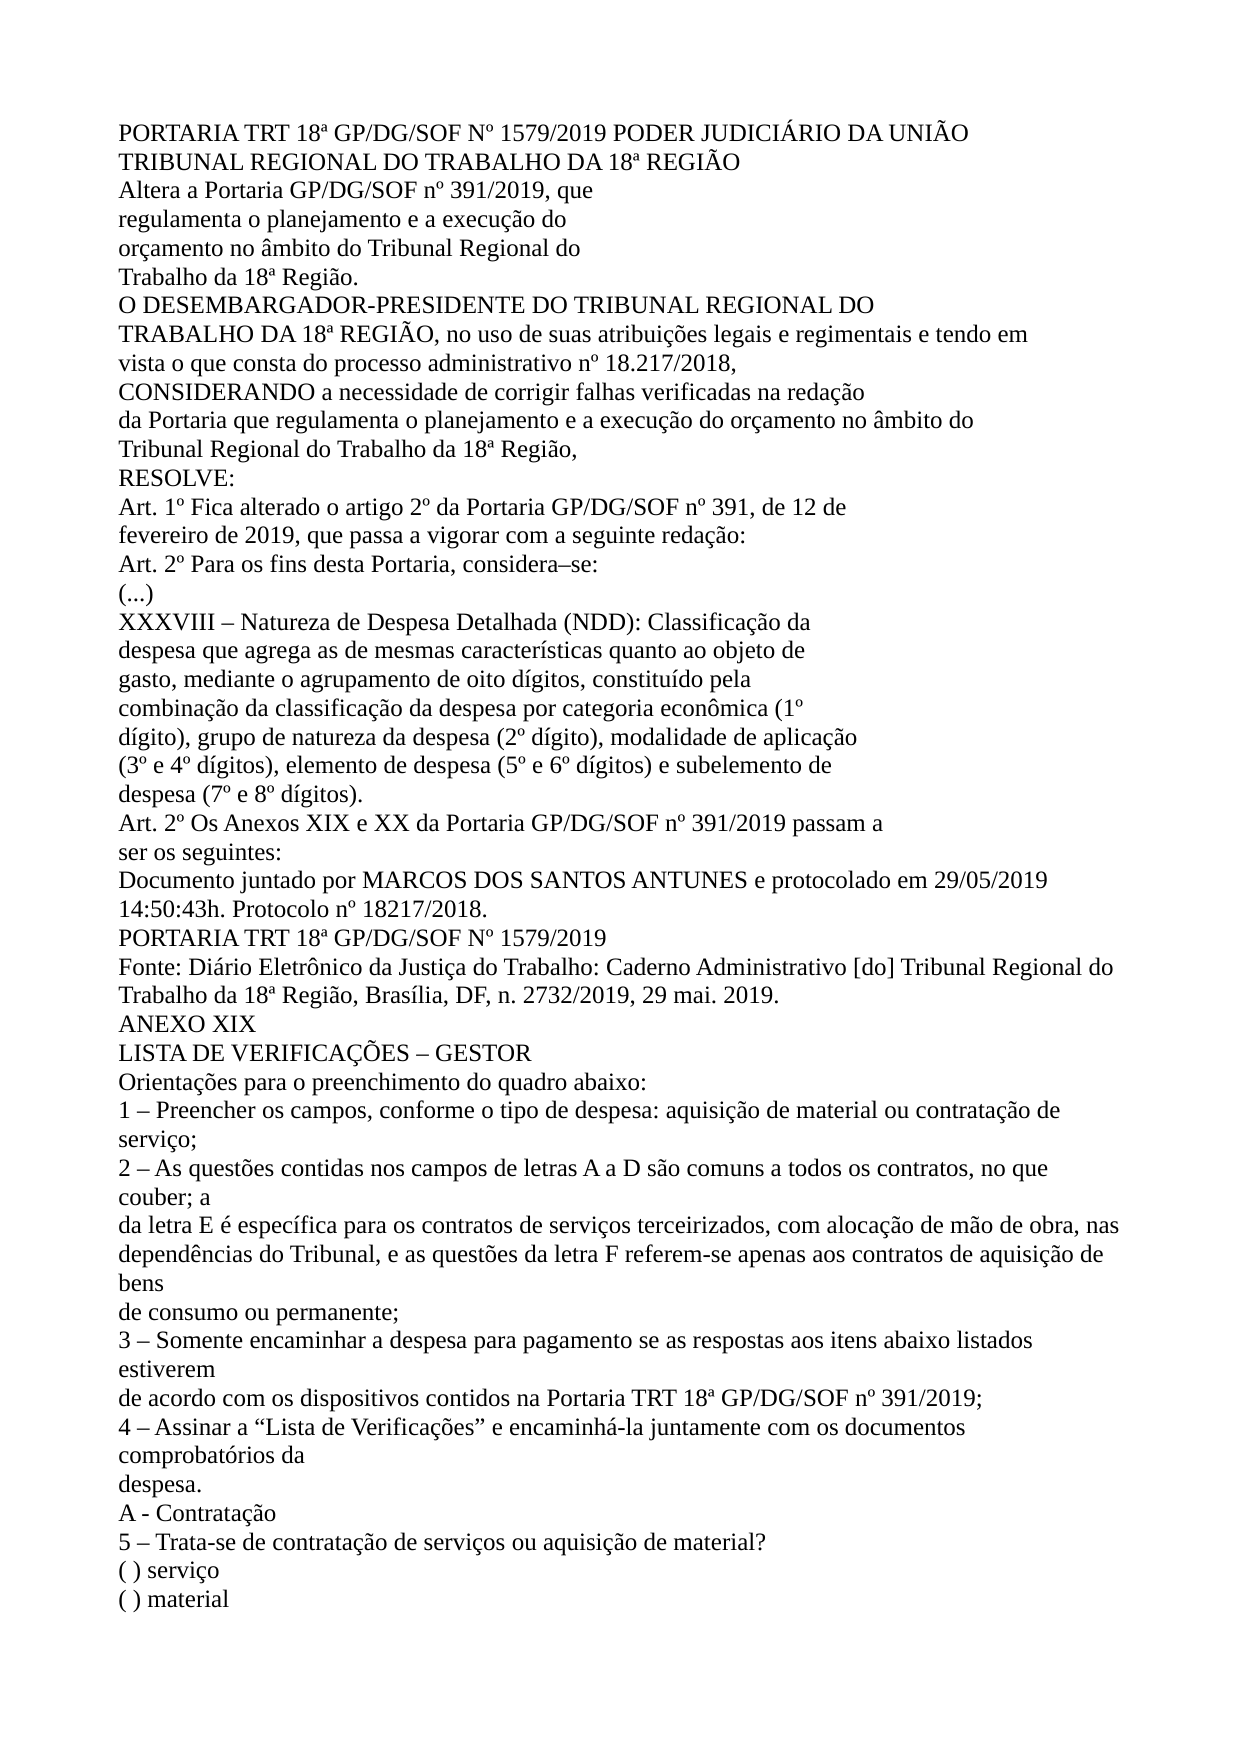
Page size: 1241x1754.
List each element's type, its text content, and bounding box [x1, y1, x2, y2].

text (...) [118, 578, 1122, 607]
text Documento juntado por MARCOS DOS SANTOS ANTUNES e protocolado em 29/05/2019 14:50:43h. Protocolo nº 18217/2018. [118, 866, 1122, 923]
text Tribunal Regional do Trabalho da 18ª Região, [118, 434, 1122, 463]
text Art. 2º Os Anexos XIX e XX da Portaria GP/DG/SOF nº 391/2019 passam a [118, 808, 1122, 837]
text da letra E é específica para os contratos de serviços terceirizados, com alocação de mão de obra, nas [118, 1211, 1122, 1239]
text 5 – Trata-se de contratação de serviços ou aquisição de material? [118, 1527, 1122, 1556]
text 1 – Preencher os campos, conforme o tipo de despesa: aquisição de material ou contratação de serviço; [118, 1096, 1122, 1153]
text A - Contratação [118, 1498, 1122, 1527]
text despesa que agrega as de mesmas características quanto ao objeto de [118, 636, 1122, 664]
text PORTARIA TRT 18ª GP/DG/SOF Nº 1579/2019 [118, 923, 1122, 952]
text dígito), grupo de natureza da despesa (2º dígito), modalidade de aplicação [118, 722, 1122, 751]
text TRIBUNAL REGIONAL DO TRABALHO DA 18ª REGIÃO [118, 147, 1122, 176]
text regulamenta o planejamento e a execução do [118, 204, 1122, 233]
text dependências do Tribunal, e as questões da letra F referem-se apenas aos contratos de aquisição de bens [118, 1239, 1122, 1297]
text orçamento no âmbito do Tribunal Regional do [118, 233, 1122, 262]
text CONSIDERANDO a necessidade de corrigir falhas verificadas na redação [118, 377, 1122, 406]
text Trabalho da 18ª Região. [118, 262, 1122, 291]
text XXXVIII – Natureza de Despesa Detalhada (NDD): Classificação da [118, 607, 1122, 636]
text 4 – Assinar a “Lista de Verificações” e encaminhá-la juntamente com os documentos comprobatórios da [118, 1412, 1122, 1469]
text despesa. [118, 1469, 1122, 1498]
text Fonte: Diário Eletrônico da Justiça do Trabalho: Caderno Administrativo [do] Tribunal Regional do Trabalho da 18ª Região, Brasília, DF, n. 2732/2019, 29 mai. 2019. [118, 952, 1122, 1009]
text da Portaria que regulamenta o planejamento e a execução do orçamento no âmbito do [118, 406, 1122, 434]
text Art. 1º Fica alterado o artigo 2º da Portaria GP/DG/SOF nº 391, de 12 de [118, 492, 1122, 521]
text ser os seguintes: [118, 837, 1122, 866]
text RESOLVE: [118, 463, 1122, 492]
text LISTA DE VERIFICAÇÕES – GESTOR [118, 1038, 1122, 1067]
text fevereiro de 2019, que passa a vigorar com a seguinte redação: [118, 521, 1122, 549]
text Orientações para o preenchimento do quadro abaixo: [118, 1067, 1122, 1096]
text ANEXO XIX [118, 1009, 1122, 1038]
text de consumo ou permanente; [118, 1297, 1122, 1326]
text de acordo com os dispositivos contidos na Portaria TRT 18ª GP/DG/SOF nº 391/2019; [118, 1383, 1122, 1412]
text despesa (7º e 8º dígitos). [118, 779, 1122, 808]
text Art. 2º Para os fins desta Portaria, considera–se: [118, 549, 1122, 578]
text ( ) material [118, 1584, 1122, 1613]
text Altera a Portaria GP/DG/SOF nº 391/2019, que [118, 176, 1122, 204]
text vista o que consta do processo administrativo nº 18.217/2018, [118, 348, 1122, 377]
text 2 – As questões contidas nos campos de letras A a D são comuns a todos os contratos, no que couber; a [118, 1153, 1122, 1211]
text ( ) serviço [118, 1556, 1122, 1584]
text 3 – Somente encaminhar a despesa para pagamento se as respostas aos itens abaixo listados estiverem [118, 1326, 1122, 1383]
text PORTARIA TRT 18ª GP/DG/SOF Nº 1579/2019 PODER JUDICIÁRIO DA UNIÃO [118, 118, 1122, 147]
text TRABALHO DA 18ª REGIÃO, no uso de suas atribuições legais e regimentais e tendo em [118, 319, 1122, 348]
text combinação da classificação da despesa por categoria econômica (1º [118, 693, 1122, 722]
text O DESEMBARGADOR-PRESIDENTE DO TRIBUNAL REGIONAL DO [118, 291, 1122, 319]
text (3º e 4º dígitos), elemento de despesa (5º e 6º dígitos) e subelemento de [118, 751, 1122, 779]
text gasto, mediante o agrupamento de oito dígitos, constituído pela [118, 664, 1122, 693]
